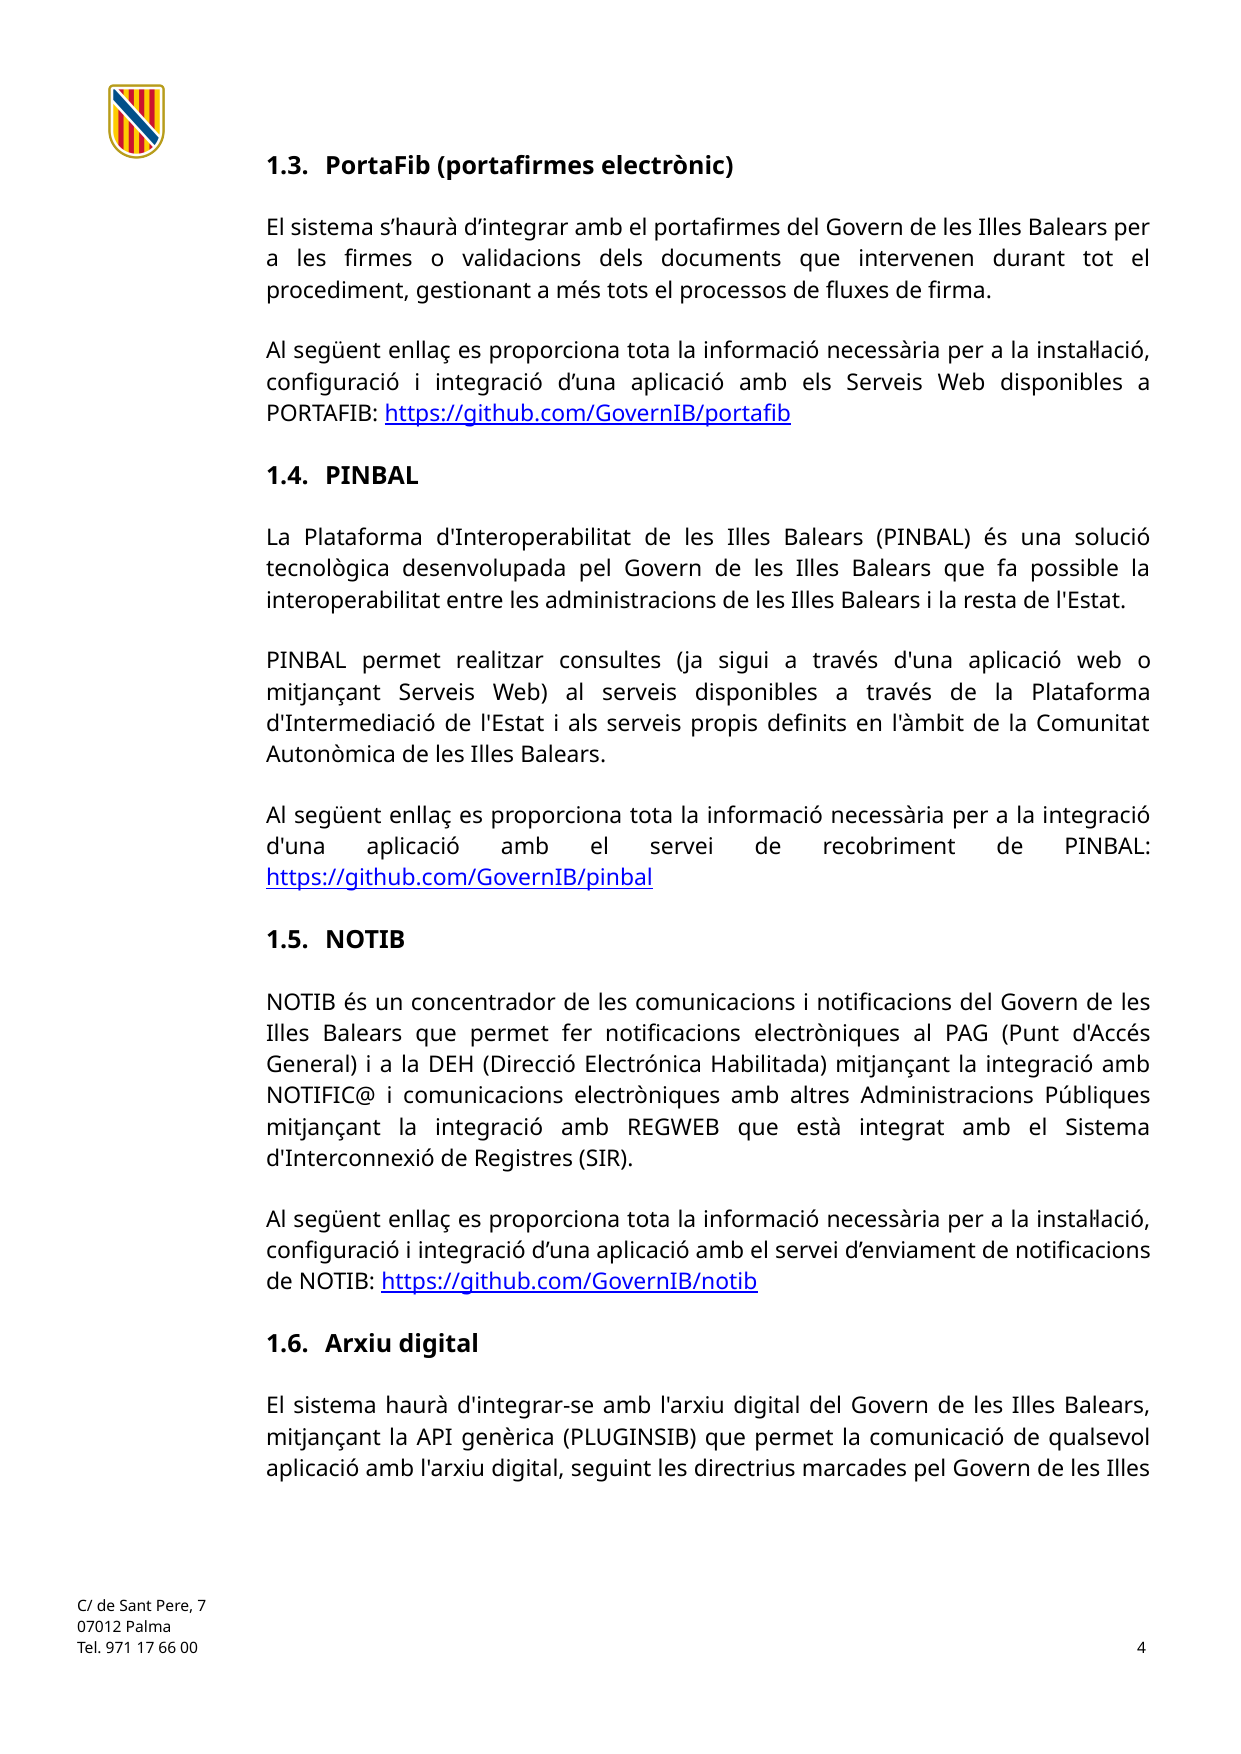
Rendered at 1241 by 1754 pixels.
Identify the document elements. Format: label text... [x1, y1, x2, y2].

text El sistema haurà d'integrar-se amb l'arxiu digital del Govern de les Illes Balears, mitjançant la API genèrica (PLUGINSIB) que permet la comunicació de qualsevol aplicació amb l'arxiu digital, seguint les directrius marcades pel Govern de les Illes [266, 1389, 1152, 1483]
text El sistema s’haurà d’integrar amb el portafirmes del Govern de les Illes Balears per a les firmes o validacions dels documents que intervenen durant tot el procediment, gestionant a més tots el processos de fluxes de firma. [266, 211, 1152, 305]
text Al següent enllaç es proporciona tota la informació necessària per a la integració d'una aplicació amb el servei de recobriment de PINBAL: https://github.com/GovernIB/pinbal [266, 799, 1152, 893]
subtitle PINBAL [266, 458, 1152, 492]
text La Plataforma d'Interoperabilitat de les Illes Balears (PINBAL) és una solució tecnològica desenvolupada pel Govern de les Illes Balears que fa possible la interoperabilitat entre les administracions de les Illes Balears i la resta de l'Estat. [266, 521, 1152, 615]
text PINBAL permet realitzar consultes (ja sigui a través d'una aplicació web o mitjançant Serveis Web) al serveis disponibles a través de la Plataforma d'Intermediació de l'Estat i als serveis propis definits en l'àmbit de la Comunitat Autonòmica de les Illes Balears. [266, 644, 1152, 769]
subtitle NOTIB [266, 922, 1152, 956]
text Al següent enllaç es proporciona tota la informació necessària per a la instal·lació, configuració i integració d’una aplicació amb el servei d’enviament de notificacions de NOTIB: https://github.com/GovernIB/notib [266, 1203, 1152, 1296]
text Al següent enllaç es proporciona tota la informació necessària per a la instal·lació, configuració i integració d’una aplicació amb els Serveis Web disponibles a PORTAFIB: https://github.com/GovernIB/portafib [266, 334, 1152, 428]
picture [90, 56, 183, 187]
subtitle PortaFib (portafirmes electrònic) [266, 148, 1152, 182]
text NOTIB és un concentrador de les comunicacions i notificacions del Govern de les Illes Balears que permet fer notificacions electròniques al PAG (Punt d'Accés General) i a la DEH (Direcció Electrónica Habilitada) mitjançant la integració amb NOTIFIC@ i comunicacions electròniques amb altres Administracions Públiques mitjançant la integració amb REGWEB que està integrat amb el Sistema d'Interconnexió de Registres (SIR). [266, 986, 1152, 1173]
subtitle Arxiu digital [266, 1326, 1152, 1360]
